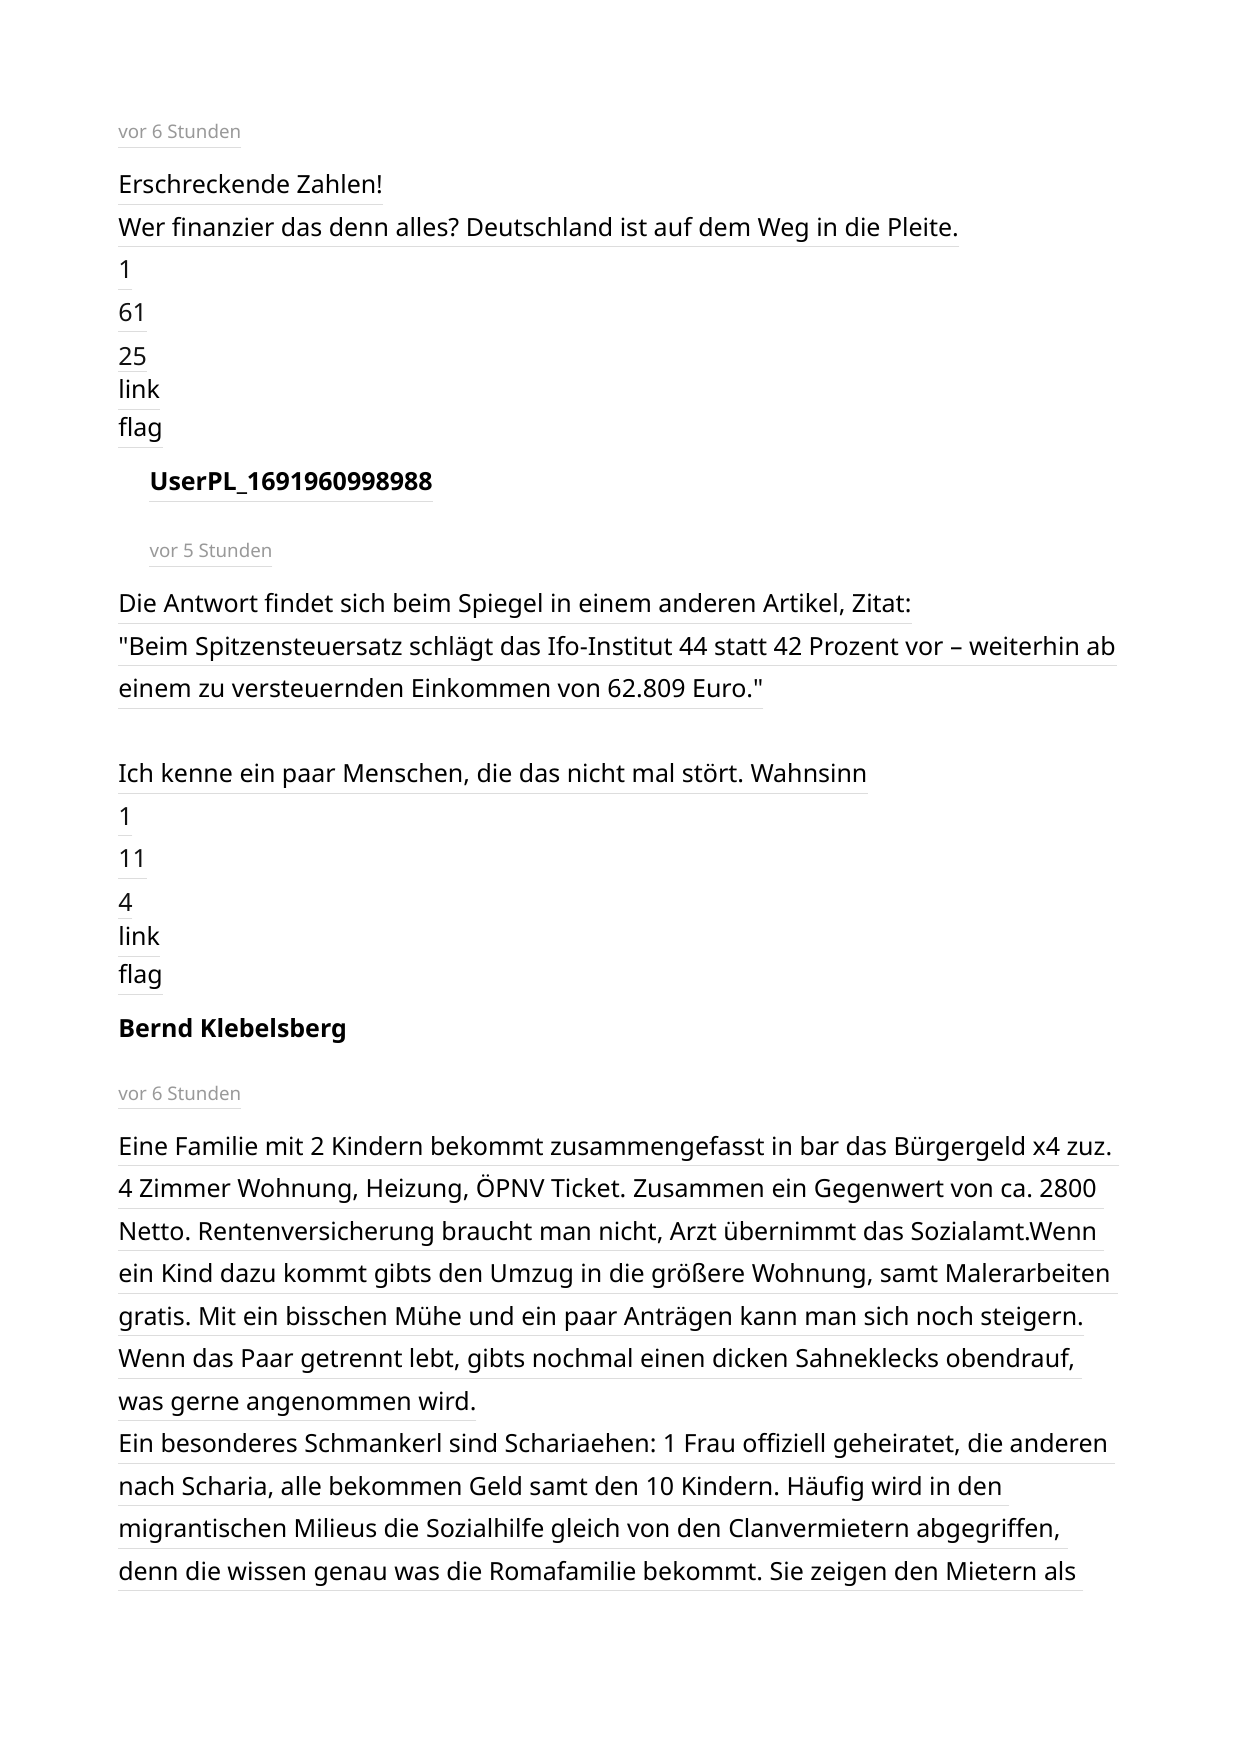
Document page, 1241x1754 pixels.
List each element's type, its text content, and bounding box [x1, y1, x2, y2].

text 1 [118, 252, 1122, 290]
text 25 [118, 337, 1122, 372]
text Erschreckende Zahlen! Wer finanzier das denn alles? Deutschland ist auf dem Weg in die Pleite. [118, 167, 1122, 247]
text Bernd Klebelsberg [118, 1010, 1122, 1044]
text link [118, 919, 1122, 957]
text flag [118, 957, 1122, 995]
text link [118, 372, 1122, 410]
text vor 6 Stunden [118, 118, 1117, 148]
text flag [118, 410, 1122, 448]
text 4 [118, 883, 1122, 919]
text 1 [118, 798, 1122, 836]
text 61 [118, 294, 1122, 332]
text UserPL_1691960998988 [149, 464, 1122, 502]
text vor 6 Stunden [118, 1080, 1117, 1109]
text Die Antwort findet sich beim Spiegel in einem anderen Artikel, Zitat: "Beim Spitzensteuersatz schlägt das Ifo-Institut 44 statt 42 Prozent vor – weiterhin ab einem zu versteuernden Einkommen von 62.809 Euro." Ich kenne ein paar Menschen, die das nicht mal stört. Wahnsinn [118, 586, 1122, 794]
text vor 5 Stunden [149, 537, 1117, 567]
text Eine Familie mit 2 Kindern bekommt zusammengefasst in bar das Bürgergeld x4 zuz. 4 Zimmer Wohnung, Heizung, ÖPNV Ticket. Zusammen ein Gegenwert von ca. 2800 Netto. Rentenversicherung braucht man nicht, Arzt übernimmt das Sozialamt.Wenn ein Kind dazu kommt gibts den Umzug in die größere Wohnung, samt Malerarbeiten gratis. Mit ein bisschen Mühe und ein paar Anträgen kann man sich noch steigern. Wenn das Paar getrennt lebt, gibts nochmal einen dicken Sahneklecks obendrauf, was gerne angenommen wird. Ein besonderes Schmankerl sind Schariaehen: 1 Frau offiziell geheiratet, die anderen nach Scharia, alle bekommen Geld samt den 10 Kindern. Häufig wird in den migrantischen Milieus die Sozialhilfe gleich von den Clanvermietern abgegriffen, denn die wissen genau was die Romafamilie bekommt. Sie zeigen den Mietern als [118, 1128, 1122, 1591]
text 11 [118, 841, 1122, 879]
